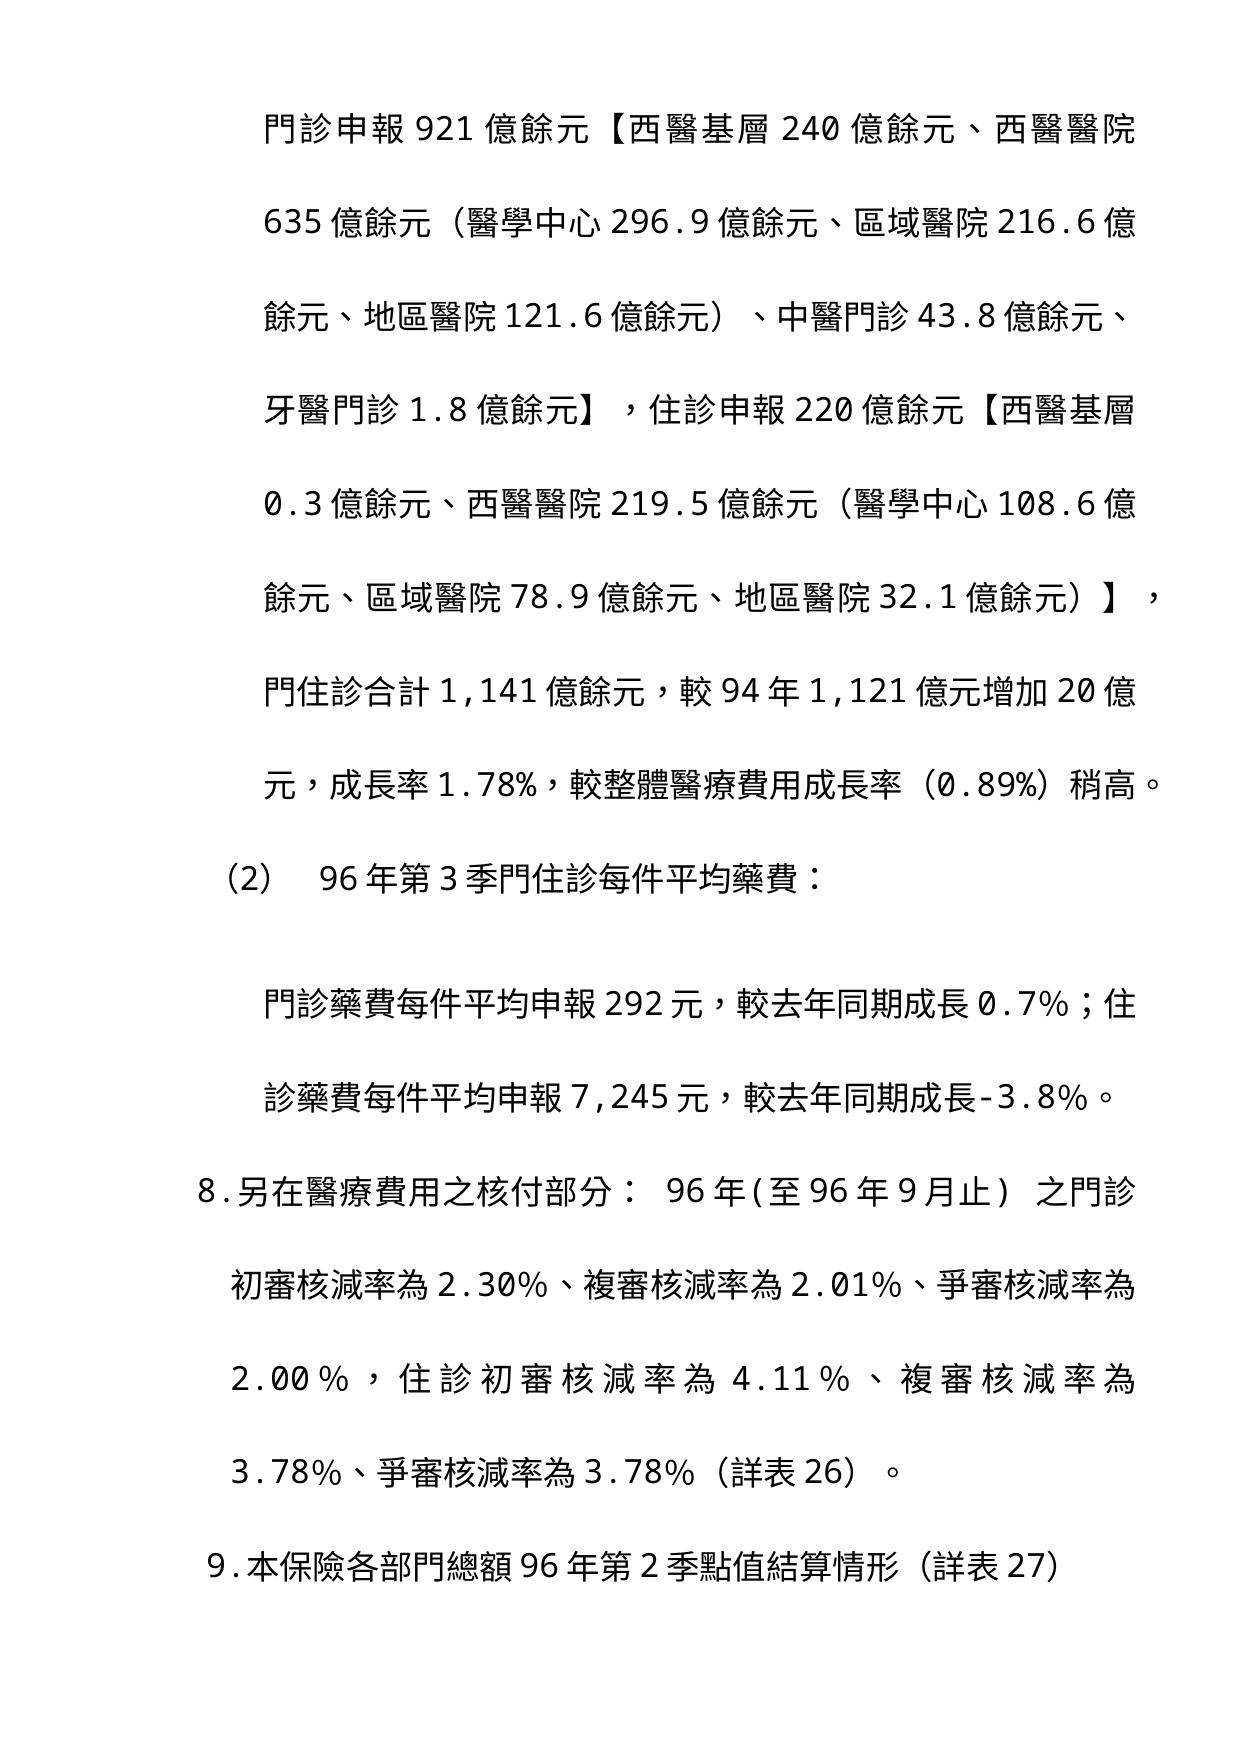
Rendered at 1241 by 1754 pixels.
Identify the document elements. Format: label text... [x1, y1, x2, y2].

text 9.本保險各部門總額96年第2季點值結算情形（詳表27） [206, 1523, 1137, 1585]
text 門診申報921億餘元【西醫基層240億餘元、西醫醫院635億餘元（醫學中心296.9億餘元、區域醫院216.6億餘元、地區醫院121.6億餘元）、中醫門診43.8億餘元、牙醫門診1.8億餘元】，住診申報220億餘元【西醫基層0.3億餘元、西醫醫院219.5億餘元（醫學中心108.6億餘元、區域醫院78.9億餘元、地區醫院32.1億餘元）】，門住診合計1,141億餘元，較94年1,121億元增加20億元，成長率1.78%，較整體醫療費用成長率（0.89%）稍高。 [263, 85, 1137, 804]
list 96年第3季門住診每件平均藥費： [206, 835, 1137, 898]
text 門診藥費每件平均申報292元，較去年同期成長0.7％；住診藥費每件平均申報7,245元，較去年同期成長-3.8％。 [263, 960, 1137, 1117]
text 8.另在醫療費用之核付部分： 96年(至96年9月止) 之門診初審核減率為2.30％、複審核減率為2.01％、爭審核減率為2.00％，住診初審核減率為4.11％、複審核減率為3.78％、爭審核減率為3.78％（詳表26）。 [196, 1148, 1137, 1492]
